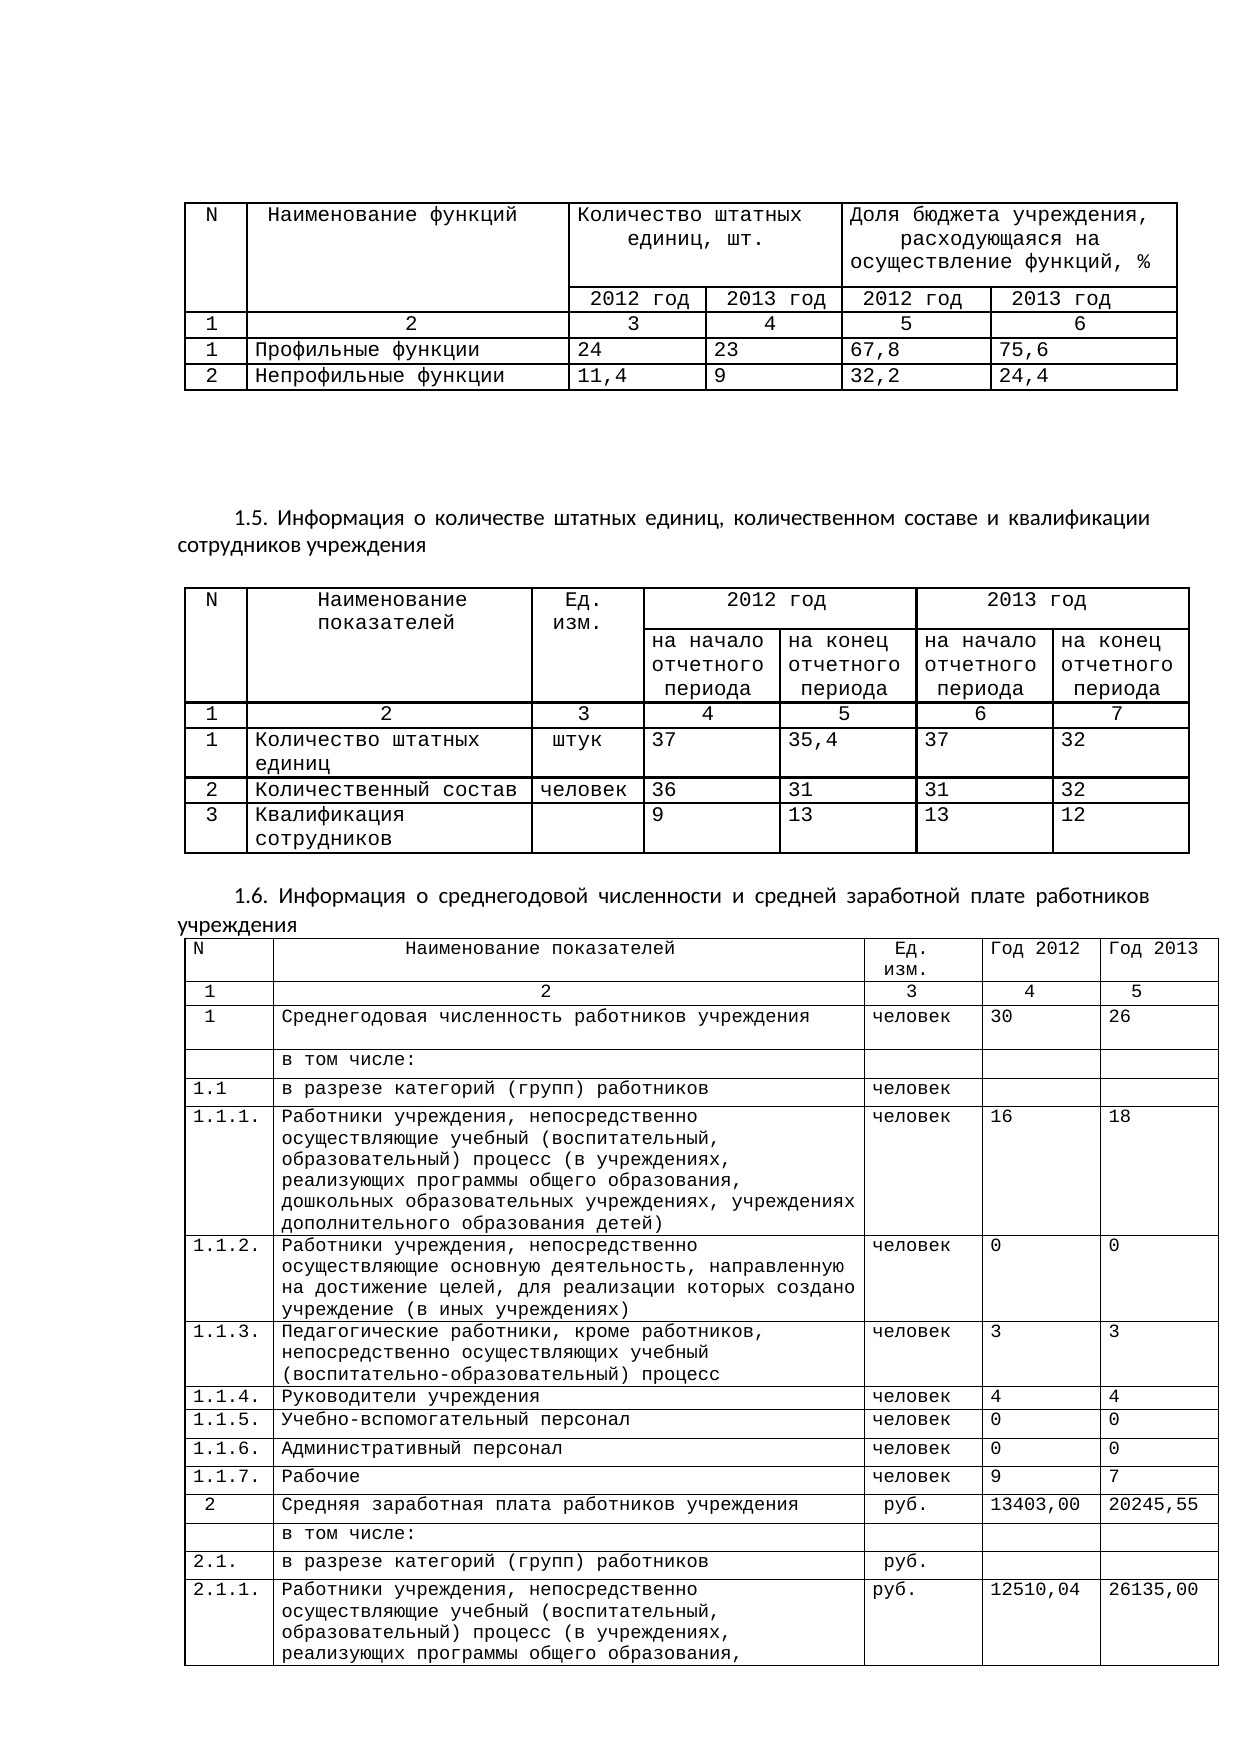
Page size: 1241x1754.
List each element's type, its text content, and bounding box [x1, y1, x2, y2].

table_header Наименование показателей [274, 939, 864, 981]
table_cell 13 [781, 804, 915, 852]
table_cell 3 [983, 1322, 1100, 1386]
table_cell 5 [843, 313, 990, 337]
table_cell 37 [645, 729, 779, 776]
table_cell 75,6 [992, 339, 1176, 363]
table_cell 9 [645, 804, 779, 852]
table_cell 30 [983, 1006, 1100, 1049]
table_header N [186, 204, 246, 311]
table_cell 1.1.2. [186, 1236, 273, 1321]
table_cell [1101, 1524, 1218, 1551]
table_cell 31 [781, 779, 915, 802]
table_cell Работники учреждения, непосредственно осуществляющие учебный (воспитательный, образовательный) процесс (в учреждениях, реализующих программы общего образования, дошкольных образовательных учреждениях, учреждениях дополнительного образования детей) [274, 1107, 864, 1235]
table_header Количество штатных единиц, шт. [570, 204, 841, 286]
table_cell человек [865, 1236, 982, 1321]
table_cell 5 [781, 704, 915, 727]
table_cell Руководители учреждения [274, 1387, 864, 1408]
table_header N [186, 589, 246, 701]
table_cell 4 [983, 1387, 1100, 1408]
table_cell 2012 год [570, 288, 705, 311]
table_cell 2 [274, 982, 864, 1005]
table_header Наименование функций [248, 204, 568, 311]
table_cell 32 [1054, 729, 1188, 776]
table_cell 1.1.5. [186, 1410, 273, 1437]
table_cell [186, 1050, 273, 1077]
table_cell 13403,00 [983, 1495, 1100, 1523]
table_cell Квалификация сотрудников [248, 804, 531, 852]
table_cell 9 [983, 1467, 1100, 1494]
table_cell [533, 804, 643, 852]
table_cell 67,8 [843, 339, 990, 363]
table_cell 3 [570, 313, 705, 337]
table_cell 1 [186, 729, 246, 776]
table_cell 2.1. [186, 1552, 273, 1579]
table_cell 12510,04 [983, 1580, 1100, 1665]
table_cell [983, 1552, 1100, 1579]
table_cell Среднегодовая численность работников учреждения [274, 1006, 864, 1049]
table_cell 1.1.6. [186, 1439, 273, 1466]
table_cell в разрезе категорий (групп) работников [274, 1079, 864, 1106]
table_cell 1.1.1. [186, 1107, 273, 1235]
table_cell человек [865, 1079, 982, 1106]
table_cell 3 [865, 982, 982, 1005]
table_cell [1101, 1050, 1218, 1077]
table_cell 23 [707, 339, 841, 363]
table_header Год 2013 [1101, 939, 1218, 981]
table_cell на начало отчетного периода [645, 630, 779, 701]
table_cell 2 [186, 1495, 273, 1523]
table_cell 35,4 [781, 729, 915, 776]
table_cell 0 [983, 1410, 1100, 1437]
table_cell 24,4 [992, 365, 1176, 388]
table_cell 2012 год [843, 288, 990, 311]
table_cell [983, 1524, 1100, 1551]
table_cell 1.1.3. [186, 1322, 273, 1386]
table_cell 1 [186, 982, 273, 1005]
table_cell 26 [1101, 1006, 1218, 1049]
table_cell 20245,55 [1101, 1495, 1218, 1523]
table_cell Учебно-вспомогательный персонал [274, 1410, 864, 1437]
table_cell 32 [1054, 779, 1188, 802]
table_cell 2.1.1. [186, 1580, 273, 1665]
table_cell 0 [983, 1439, 1100, 1466]
table_cell [1101, 1079, 1218, 1106]
table_cell на начало отчетного периода [918, 630, 1052, 701]
table_cell Количество штатных единиц [248, 729, 531, 776]
table_cell 5 [1101, 982, 1218, 1005]
table_cell 1.1.4. [186, 1387, 273, 1408]
table_header N [186, 939, 273, 981]
table_cell Непрофильные функции [248, 365, 568, 388]
table_cell 1 [186, 339, 246, 363]
table_cell 3 [533, 704, 643, 727]
table_header 2013 год [918, 589, 1188, 628]
table_cell 7 [1101, 1467, 1218, 1494]
table_cell 3 [186, 804, 246, 852]
table_cell руб. [865, 1552, 982, 1579]
table_cell Профильные функции [248, 339, 568, 363]
table_cell 2013 год [992, 288, 1176, 311]
table_cell в том числе: [274, 1524, 864, 1551]
table_cell 31 [918, 779, 1052, 802]
table_cell человек [865, 1439, 982, 1466]
text 1.6. Информация о среднегодовой численности и средней заработной плате работников учреждения [177, 882, 1152, 938]
table_cell 2013 год [707, 288, 841, 311]
table_cell 24 [570, 339, 705, 363]
table_cell 2 [248, 313, 568, 337]
table_cell 7 [1054, 704, 1188, 727]
table_cell человек [533, 779, 643, 802]
table_cell Рабочие [274, 1467, 864, 1494]
table_header Наименование показателей [248, 589, 531, 701]
table_cell 6 [992, 313, 1176, 337]
table_cell 26135,00 [1101, 1580, 1218, 1665]
table_cell 0 [1101, 1236, 1218, 1321]
table_cell Средняя заработная плата работников учреждения [274, 1495, 864, 1523]
table_header Ед. изм. [865, 939, 982, 981]
table_cell на конец отчетного периода [1054, 630, 1188, 701]
table_cell на конец отчетного периода [781, 630, 915, 701]
table_cell 13 [918, 804, 1052, 852]
table_cell [1101, 1552, 1218, 1579]
table_cell 9 [707, 365, 841, 388]
table_header Год 2012 [983, 939, 1100, 981]
table_cell 4 [983, 982, 1100, 1005]
table_cell [983, 1079, 1100, 1106]
table_header Доля бюджета учреждения, расходующаяся на осуществление функций, % [843, 204, 1176, 286]
table_cell 2 [248, 704, 531, 727]
table_cell 1 [186, 313, 246, 337]
table_cell человек [865, 1107, 982, 1235]
table_cell 12 [1054, 804, 1188, 852]
text 1.5. Информация о количестве штатных единиц, количественном составе и квалификации сотрудников учреждения [177, 503, 1152, 559]
table_cell руб. [865, 1580, 982, 1665]
table_header Ед. изм. [533, 589, 643, 701]
table_cell 6 [918, 704, 1052, 727]
table_cell Работники учреждения, непосредственно осуществляющие учебный (воспитательный, образовательный) процесс (в учреждениях, реализующих программы общего образования, [274, 1580, 864, 1665]
table_cell 1 [186, 704, 246, 727]
table_cell человек [865, 1387, 982, 1408]
table_cell Работники учреждения, непосредственно осуществляющие основную деятельность, направленную на достижение целей, для реализации которых создано учреждение (в иных учреждениях) [274, 1236, 864, 1321]
table_cell руб. [865, 1495, 982, 1523]
table_cell 1 [186, 1006, 273, 1049]
table_cell 0 [983, 1236, 1100, 1321]
table_cell человек [865, 1006, 982, 1049]
table_cell 36 [645, 779, 779, 802]
table_cell 37 [918, 729, 1052, 776]
table_cell Административный персонал [274, 1439, 864, 1466]
table_cell 1.1.7. [186, 1467, 273, 1494]
table_cell 16 [983, 1107, 1100, 1235]
table_cell человек [865, 1410, 982, 1437]
table_cell 2 [186, 365, 246, 388]
table_cell 32,2 [843, 365, 990, 388]
table_cell 1.1 [186, 1079, 273, 1106]
table_header 2012 год [645, 589, 915, 628]
table_cell 2 [186, 779, 246, 802]
table_cell [186, 1524, 273, 1551]
table_cell штук [533, 729, 643, 776]
table_cell человек [865, 1467, 982, 1494]
table_cell 4 [645, 704, 779, 727]
table_cell в разрезе категорий (групп) работников [274, 1552, 864, 1579]
table_cell 11,4 [570, 365, 705, 388]
table_cell [865, 1050, 982, 1077]
table_cell 4 [1101, 1387, 1218, 1408]
table_cell 0 [1101, 1439, 1218, 1466]
table_cell в том числе: [274, 1050, 864, 1077]
table_cell 3 [1101, 1322, 1218, 1386]
table_cell Количественный состав [248, 779, 531, 802]
table_cell человек [865, 1322, 982, 1386]
table_cell Педагогические работники, кроме работников, непосредственно осуществляющих учебный (воспитательно-образовательный) процесс [274, 1322, 864, 1386]
table_cell [865, 1524, 982, 1551]
table_cell 0 [1101, 1410, 1218, 1437]
table_cell [983, 1050, 1100, 1077]
table_cell 4 [707, 313, 841, 337]
table_cell 18 [1101, 1107, 1218, 1235]
